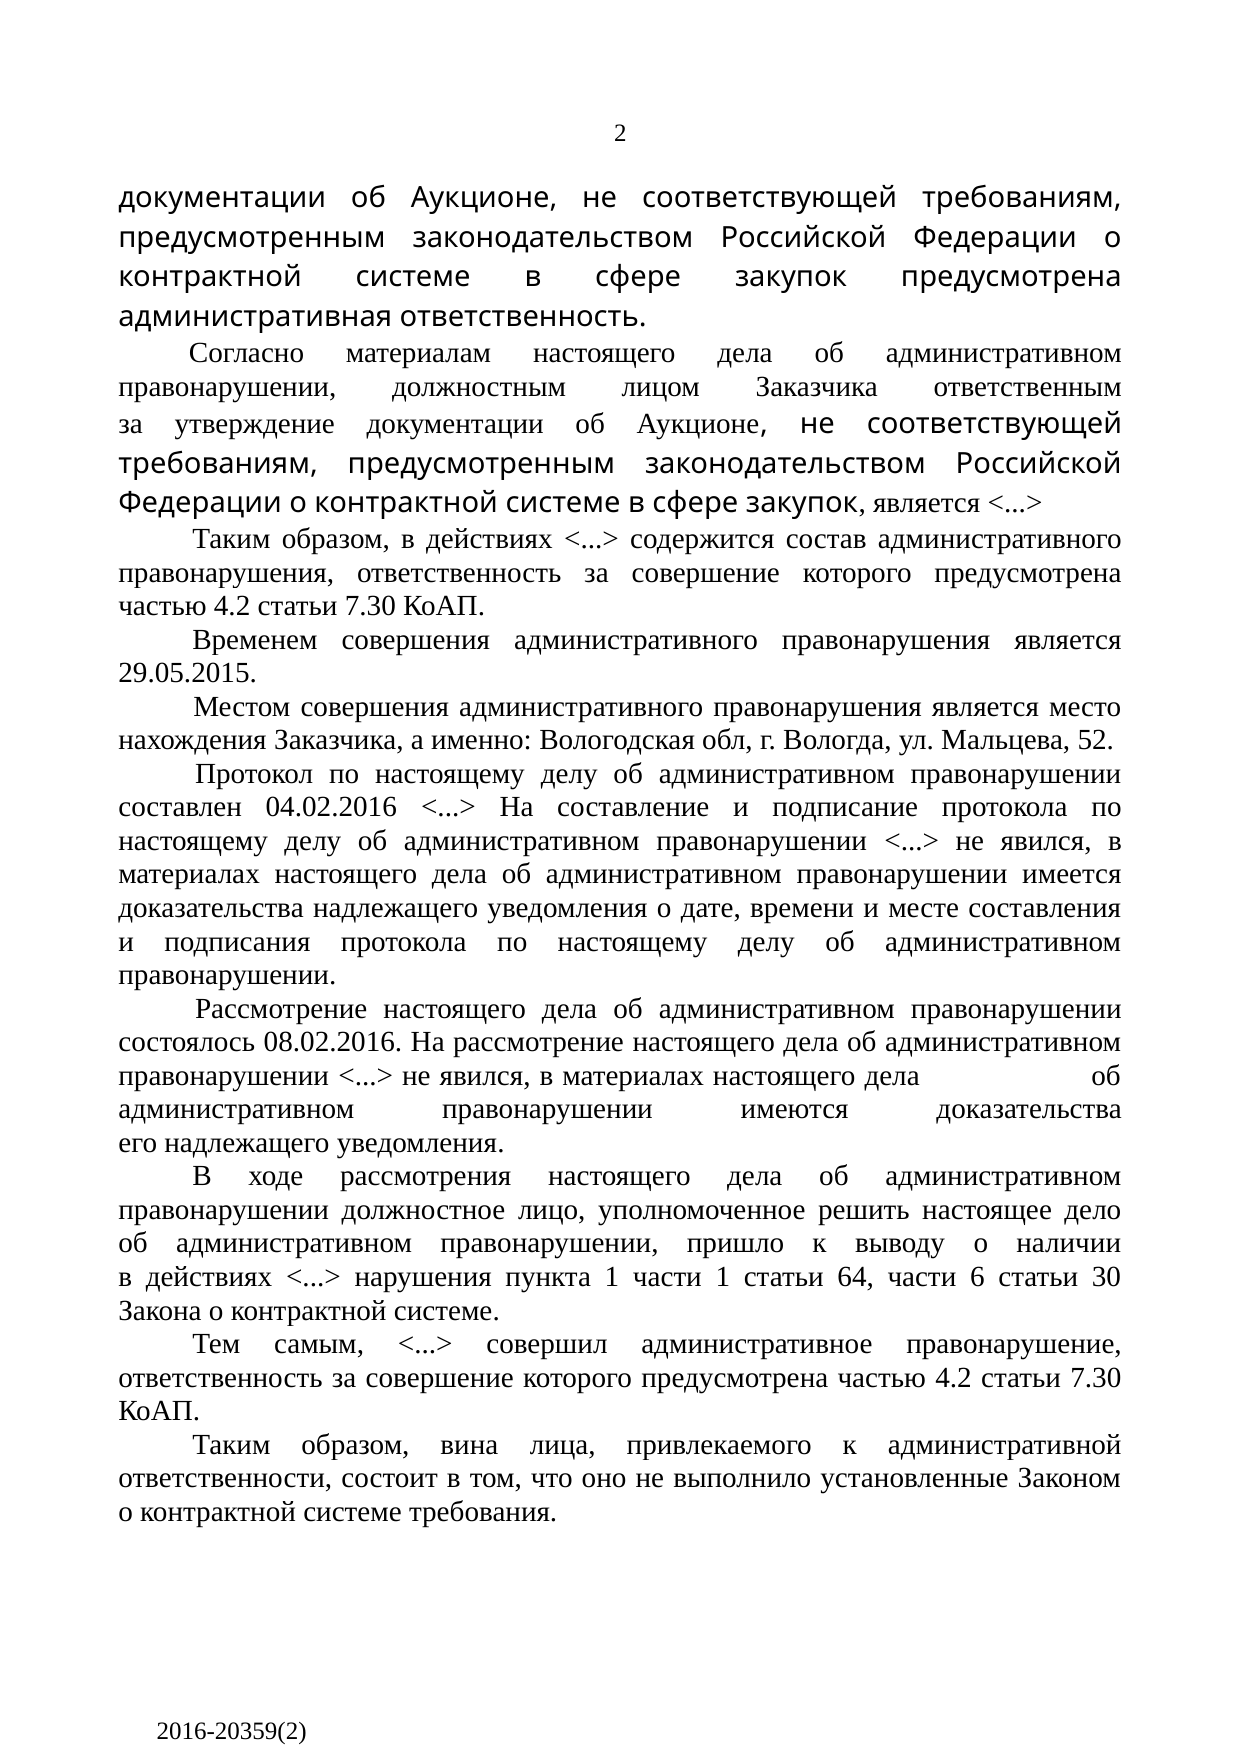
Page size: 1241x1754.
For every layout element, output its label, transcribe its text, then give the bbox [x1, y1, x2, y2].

text Протокол по настоящему делу об административном правонарушении составлен 04.02.2016 <...> На составление и подписание протокола по настоящему делу об административном правонарушении <...> не явился, в материалах настоящего дела об административном правонарушении имеется доказательства надлежащего уведомления о дате, времени и месте составления и подписания протокола по настоящему делу об административном правонарушении. [118, 756, 1122, 991]
text документации об Аукционе, не соответствующей требованиям, предусмотренным законодательством Российской Федерации о контрактной системе в сфере закупок предусмотрена административная ответственность. [118, 176, 1122, 335]
text Тем самым, <...> совершил административное правонарушение, ответственность за совершение которого предусмотрена частью 4.2 статьи 7.30 КоАП. [118, 1326, 1122, 1427]
text Таким образом, вина лица, привлекаемого к административной ответственности, состоит в том, что оно не выполнило установленные Законом о контрактной системе требования. [118, 1427, 1122, 1527]
text Согласно материалам настоящего дела об административном правонарушении, должностным лицом Заказчика ответственным за утверждение документации об Аукционе, не соответствующей требованиям, предусмотренным законодательством Российской Федерации о контрактной системе в сфере закупок, является <...> [118, 335, 1122, 521]
text Таким образом, в действиях <...> содержится состав административного правонарушения, ответственность за совершение которого предусмотрена частью 4.2 статьи 7.30 КоАП. [118, 521, 1122, 622]
text Временем совершения административного правонарушения является 29.05.2015. [118, 622, 1122, 689]
text Рассмотрение настоящего дела об административном правонарушении состоялось 08.02.2016. На рассмотрение настоящего дела об административном правонарушении <...> не явился, в материалах настоящего дела об административном правонарушении имеются доказательства его надлежащего уведомления. [118, 991, 1122, 1158]
text Местом совершения административного правонарушения является место нахождения Заказчика, а именно: Вологодская обл, г. Вологда, ул. Мальцева, 52. [118, 689, 1122, 756]
text В ходе рассмотрения настоящего дела об административном правонарушении должностное лицо, уполномоченное решить настоящее дело об административном правонарушении, пришло к выводу о наличии в действиях <...> нарушения пункта 1 части 1 статьи 64, части 6 статьи 30 Закона о контрактной системе. [118, 1158, 1122, 1326]
